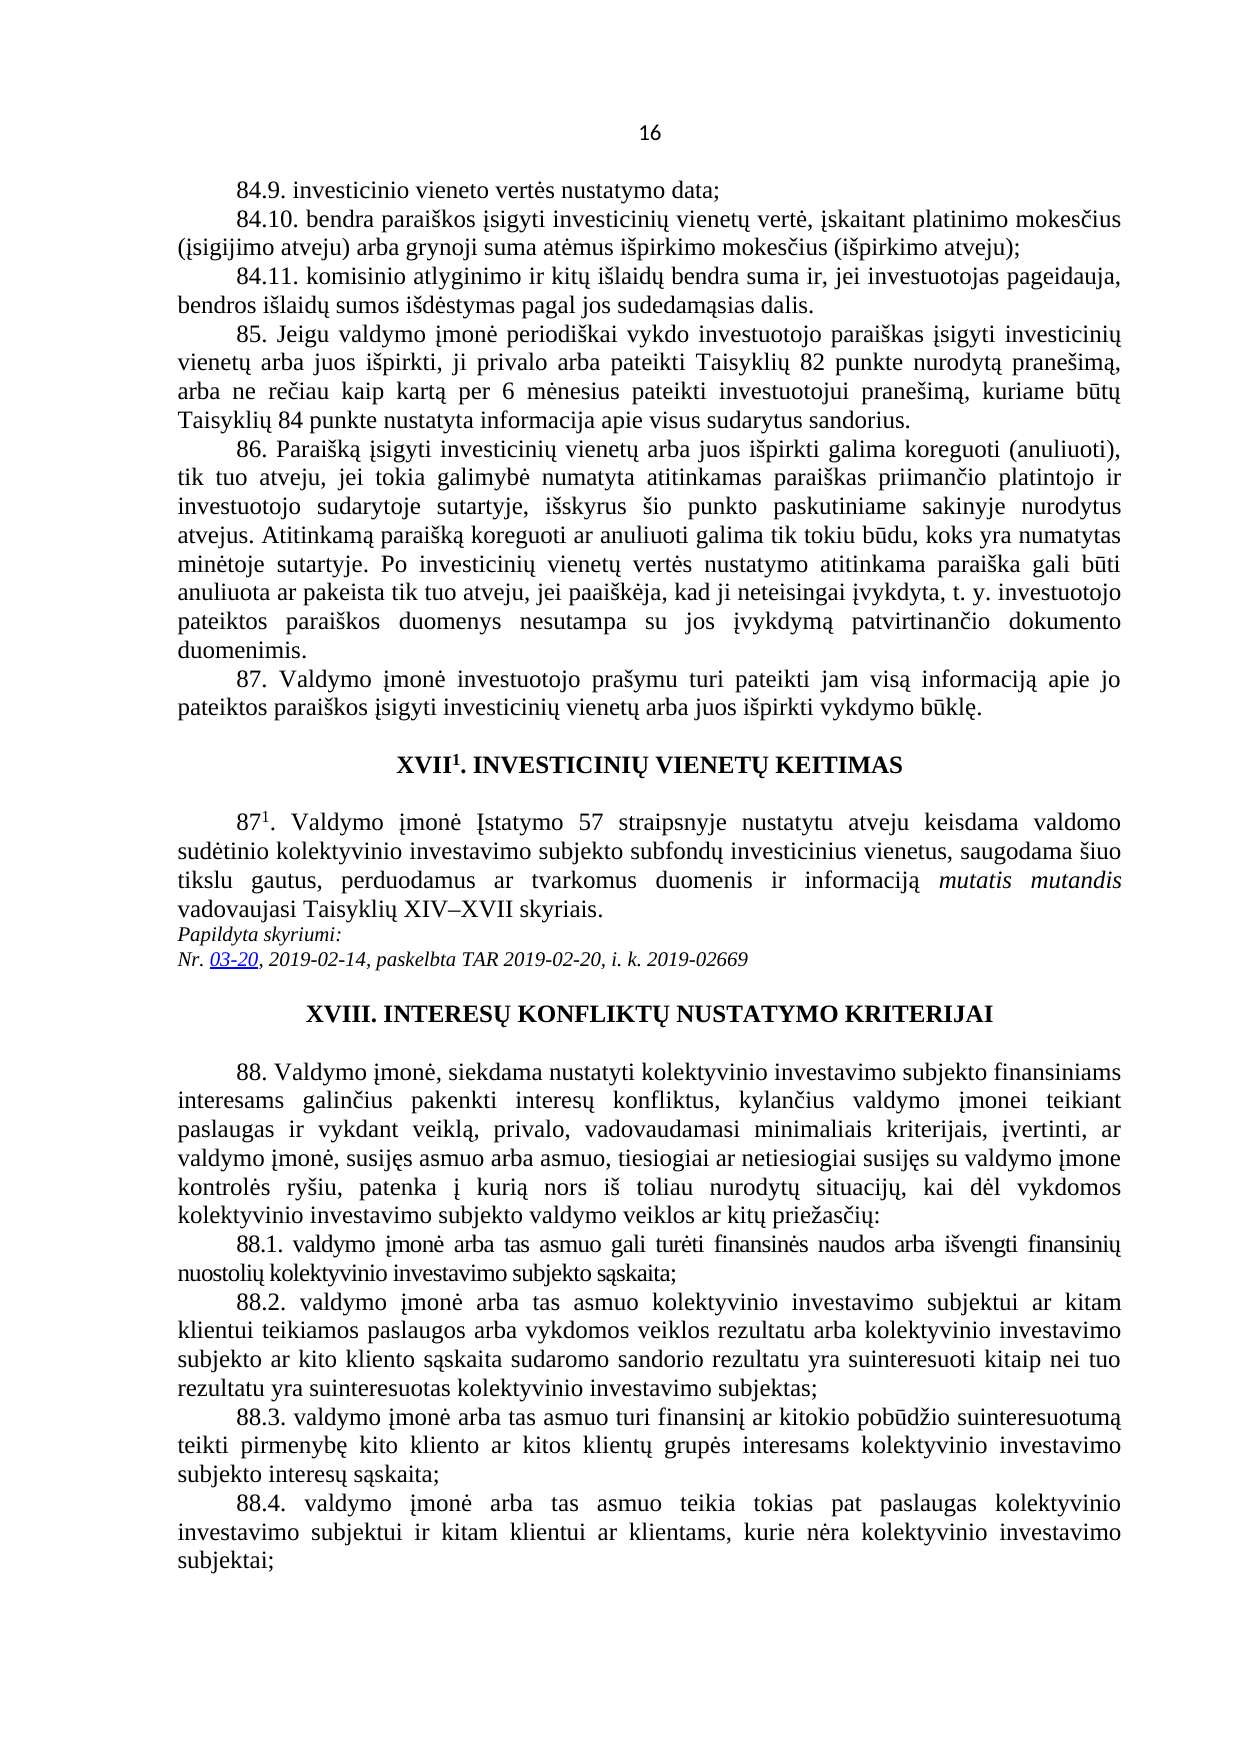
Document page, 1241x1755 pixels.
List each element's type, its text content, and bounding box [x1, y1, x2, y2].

text XVII1. INVESTICINIŲ VIENETŲ KEITIMAS [177, 750, 1122, 779]
text 88.1. valdymo įmonė arba tas asmuo gali turėti finansinės naudos arba išvengti finansinių nuostolių kolektyvinio investavimo subjekto sąskaita; [177, 1229, 1122, 1287]
text XVIII. INTERESŲ KONFLIKTŲ NUSTATYMO KRITERIJAI [177, 999, 1122, 1028]
text Papildyta skyriumi: [177, 922, 1122, 946]
text Nr. 03-20, 2019-02-14, paskelbta TAR 2019-02-20, i. k. 2019-02669 [177, 946, 1122, 971]
text 88.2. valdymo įmonė arba tas asmuo kolektyvinio investavimo subjektui ar kitam klientui teikiamos paslaugos arba vykdomos veiklos rezultatu arba kolektyvinio investavimo subjekto ar kito kliento sąskaita sudaromo sandorio rezultatu yra suinteresuoti kitaip nei tuo rezultatu yra suinteresuotas kolektyvinio investavimo subjektas; [177, 1287, 1122, 1402]
text 87. Valdymo įmonė investuotojo prašymu turi pateikti jam visą informaciją apie jo pateiktos paraiškos įsigyti investicinių vienetų arba juos išpirkti vykdymo būklę. [177, 664, 1122, 721]
text 86. Paraišką įsigyti investicinių vienetų arba juos išpirkti galima koreguoti (anuliuoti), tik tuo atveju, jei tokia galimybė numatyta atitinkamas paraiškas priimančio platintojo ir investuotojo sudarytoje sutartyje, išskyrus šio punkto paskutiniame sakinyje nurodytus atvejus. Atitinkamą paraišką koreguoti ar anuliuoti galima tik tokiu būdu, koks yra numatytas minėtoje sutartyje. Po investicinių vienetų vertės nustatymo atitinkama paraiška gali būti anuliuota ar pakeista tik tuo atveju, jei paaiškėja, kad ji neteisingai įvykdyta, t. y. investuotojo pateiktos paraiškos duomenys nesutampa su jos įvykdymą patvirtinančio dokumento duomenimis. [177, 434, 1122, 664]
text 88.3. valdymo įmonė arba tas asmuo turi finansinį ar kitokio pobūdžio suinteresuotumą teikti pirmenybę kito kliento ar kitos klientų grupės interesams kolektyvinio investavimo subjekto interesų sąskaita; [177, 1402, 1122, 1488]
text 84.11. komisinio atlyginimo ir kitų išlaidų bendra suma ir, jei investuotojas pageidauja, bendros išlaidų sumos išdėstymas pagal jos sudedamąsias dalis. [177, 261, 1122, 319]
text 84.9. investicinio vieneto vertės nustatymo data; [177, 175, 1122, 204]
text 88.4. valdymo įmonė arba tas asmuo teikia tokias pat paslaugas kolektyvinio investavimo subjektui ir kitam klientui ar klientams, kurie nėra kolektyvinio investavimo subjektai; [177, 1488, 1122, 1574]
text 85. Jeigu valdymo įmonė periodiškai vykdo investuotojo paraiškas įsigyti investicinių vienetų arba juos išpirkti, ji privalo arba pateikti Taisyklių 82 punkte nurodytą pranešimą, arba ne rečiau kaip kartą per 6 mėnesius pateikti investuotojui pranešimą, kuriame būtų Taisyklių 84 punkte nustatyta informacija apie visus sudarytus sandorius. [177, 319, 1122, 434]
text 84.10. bendra paraiškos įsigyti investicinių vienetų vertė, įskaitant platinimo mokesčius (įsigijimo atveju) arba grynoji suma atėmus išpirkimo mokesčius (išpirkimo atveju); [177, 204, 1122, 261]
text 871. Valdymo įmonė Įstatymo 57 straipsnyje nustatytu atveju keisdama valdomo sudėtinio kolektyvinio investavimo subjekto subfondų investicinius vienetus, saugodama šiuo tikslu gautus, perduodamus ar tvarkomus duomenis ir informaciją mutatis mutandis vadovaujasi Taisyklių XIV–XVII skyriais. [177, 807, 1122, 922]
text 88. Valdymo įmonė, siekdama nustatyti kolektyvinio investavimo subjekto finansiniams interesams galinčius pakenkti interesų konfliktus, kylančius valdymo įmonei teikiant paslaugas ir vykdant veiklą, privalo, vadovaudamasi minimaliais kriterijais, įvertinti, ar valdymo įmonė, susijęs asmuo arba asmuo, tiesiogiai ar netiesiogiai susijęs su valdymo įmone kontrolės ryšiu, patenka į kurią nors iš toliau nurodytų situacijų, kai dėl vykdomos kolektyvinio investavimo subjekto valdymo veiklos ar kitų priežasčių: [177, 1057, 1122, 1229]
